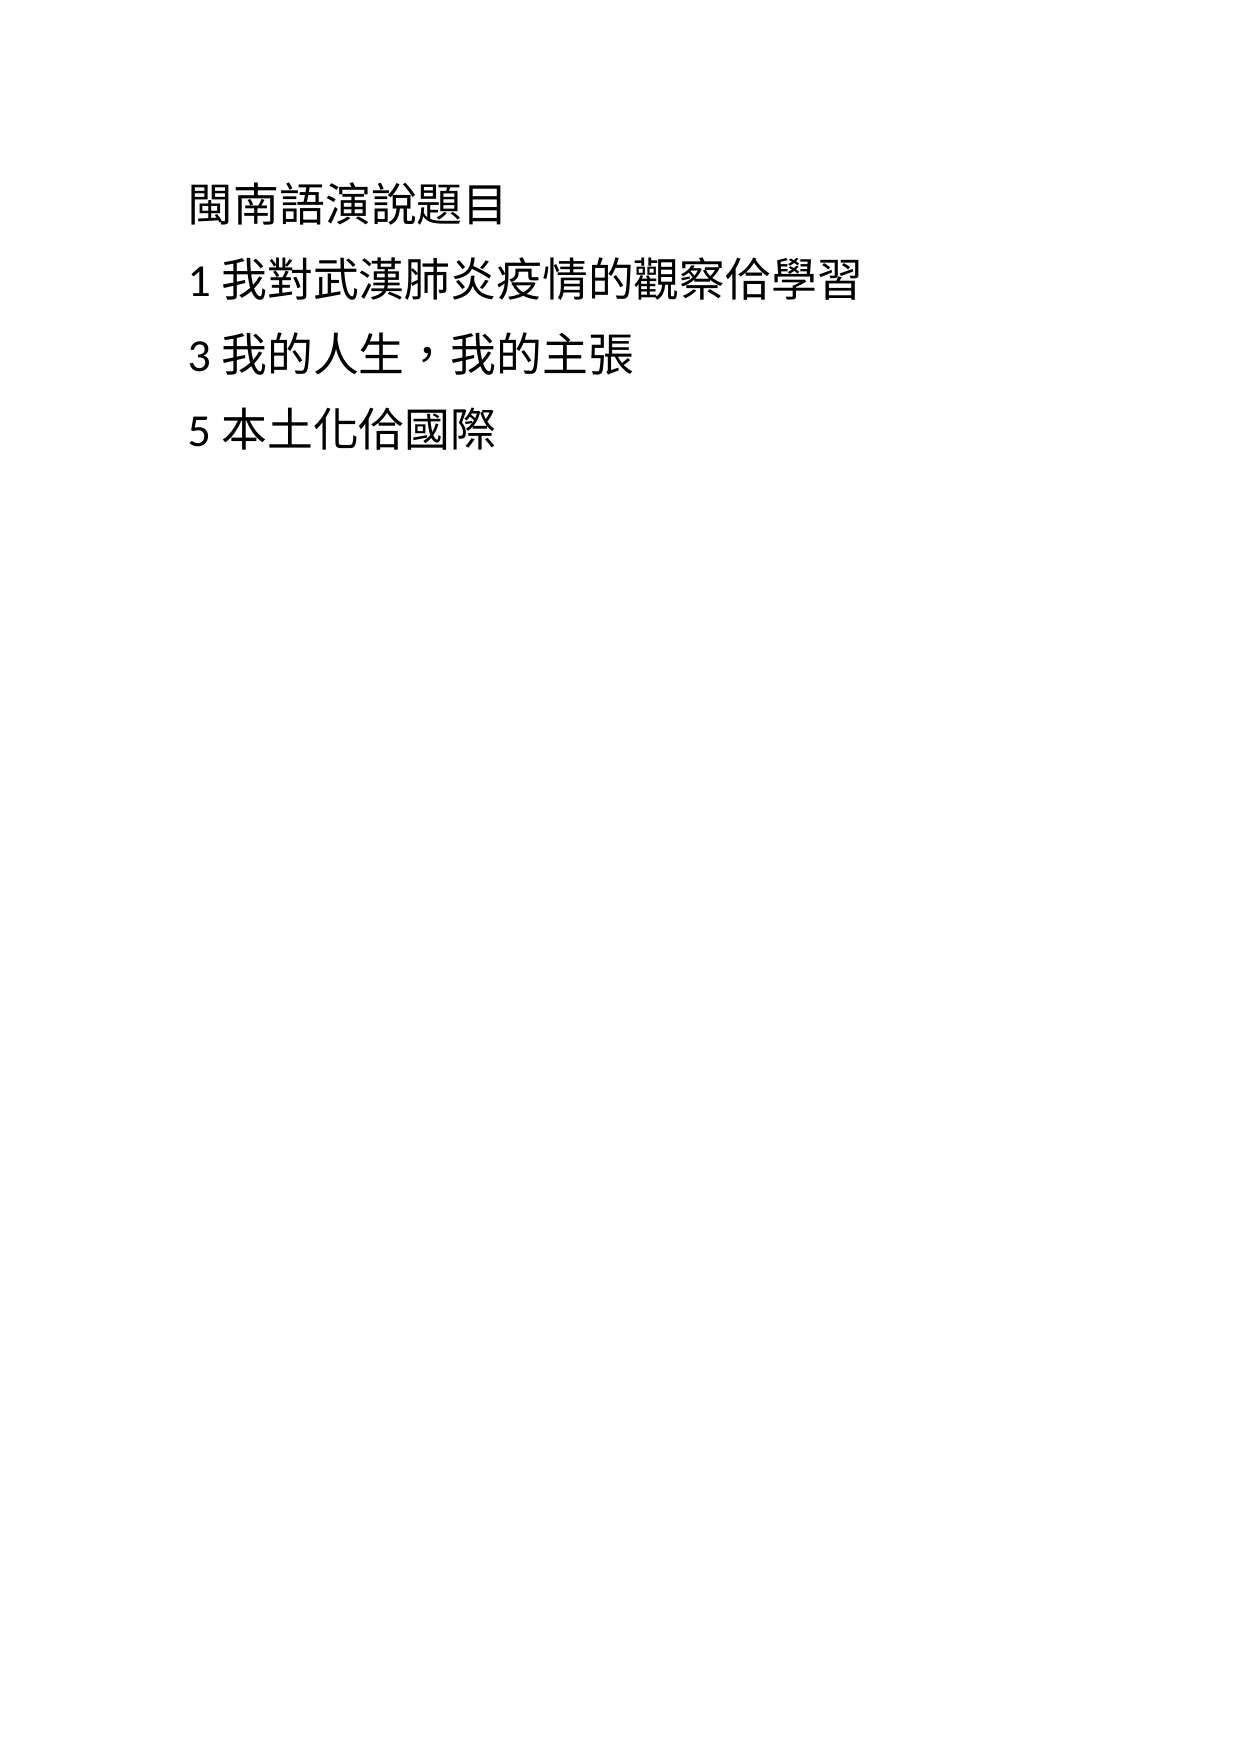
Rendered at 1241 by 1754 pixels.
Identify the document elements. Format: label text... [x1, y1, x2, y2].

text 5 本土化佮國際 [187, 389, 1053, 464]
text 3 我的人生，我的主張 [187, 314, 1053, 389]
text 閩南語演說題目 [187, 164, 1053, 239]
text 1 我對武漢肺炎疫情的觀察佮學習 [187, 239, 1053, 314]
